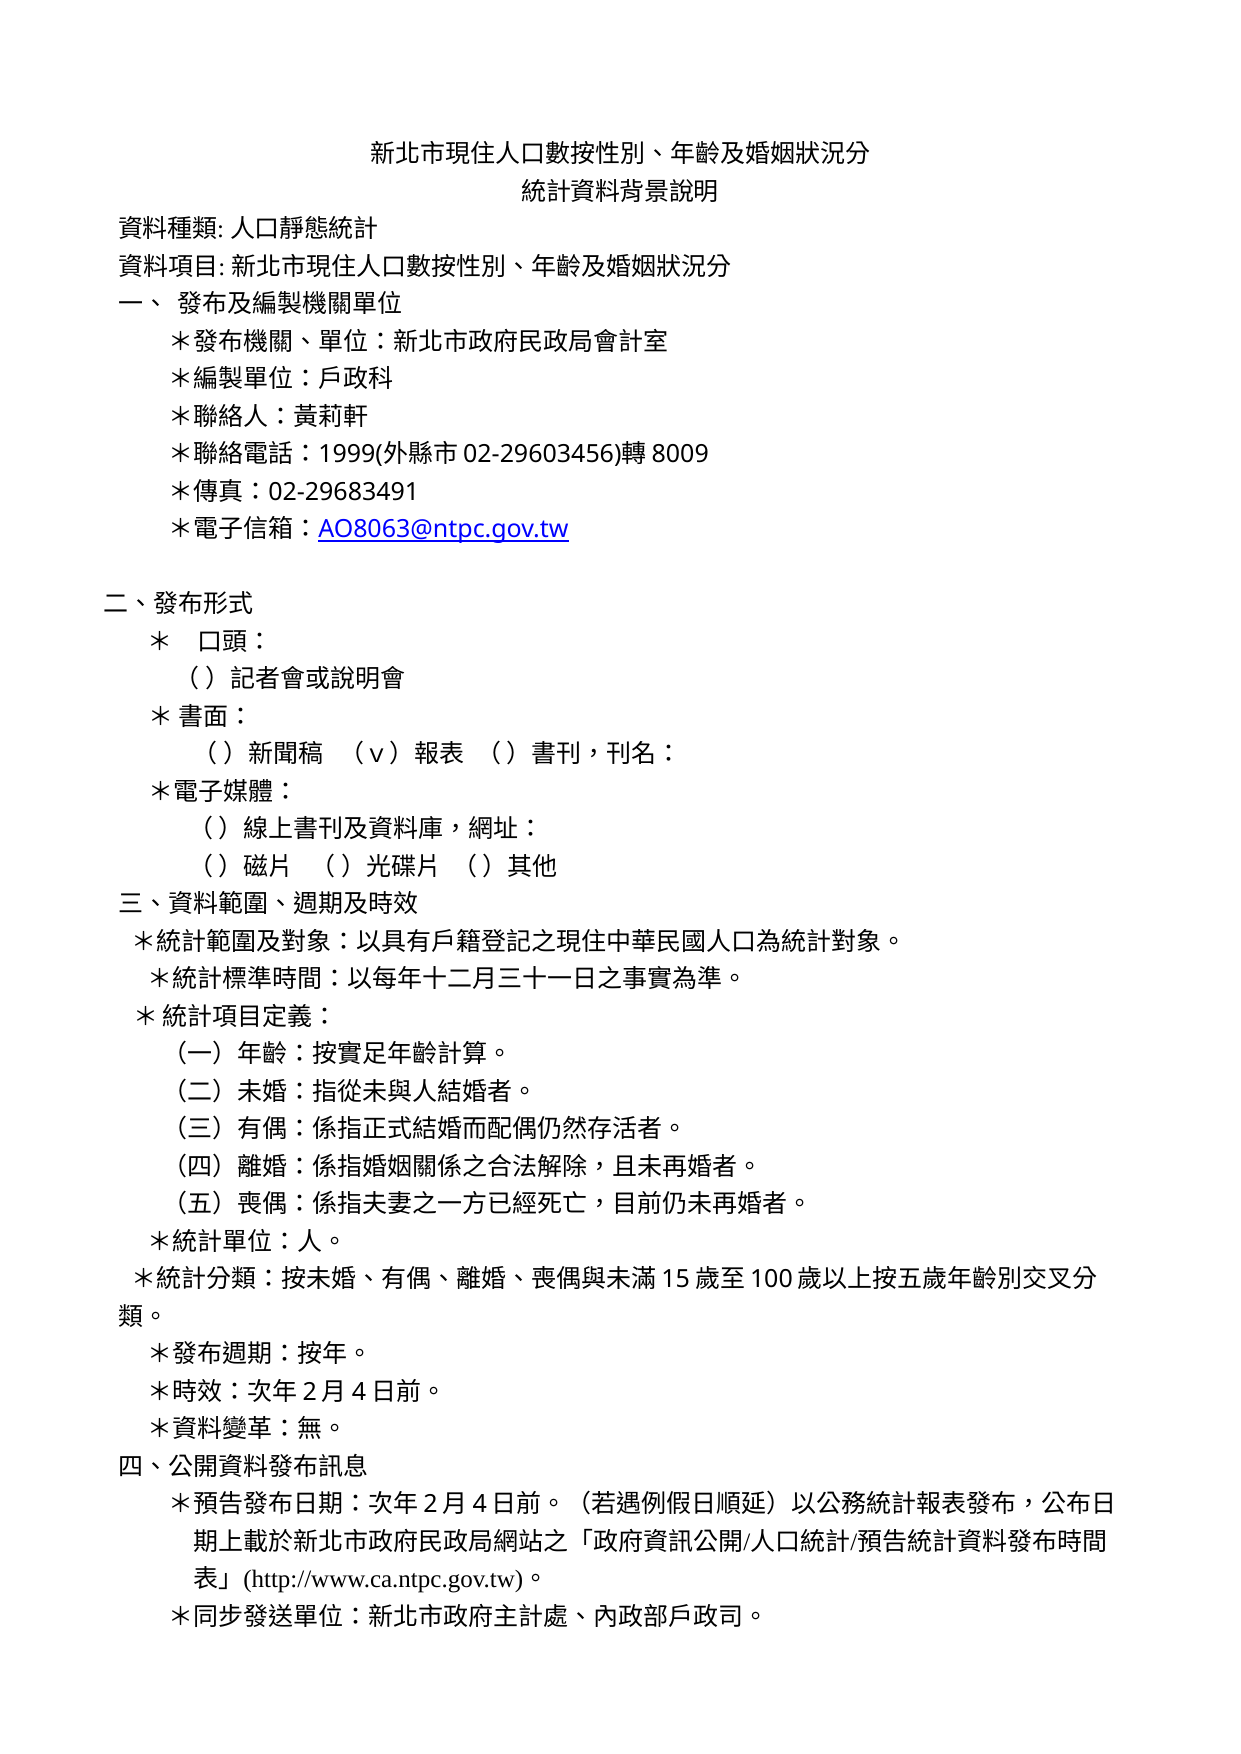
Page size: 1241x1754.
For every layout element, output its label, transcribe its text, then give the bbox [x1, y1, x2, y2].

text （ ）磁片 （ ）光碟片 （ ）其他 [188, 839, 1156, 877]
text 統計資料背景說明 [118, 164, 1122, 202]
list 統計項目定義： [133, 989, 1122, 1027]
text ＊聯絡電話：1999(外縣市02-29603456)轉8009 [118, 427, 1122, 464]
text ＊統計標準時間：以每年十二月三十一日之事實為準。 [147, 952, 1122, 989]
text ＊傳真：02-29683491 [118, 464, 1122, 502]
text ＊時效：次年2月4日前。 [118, 1364, 1122, 1402]
text ＊電子信箱：AO8063@ntpc.gov.tw [118, 502, 1122, 539]
text ＊編製單位：戶政科 [168, 352, 1122, 389]
text ＊電子媒體： [149, 764, 1122, 802]
text 四、公開資料發布訊息 [118, 1439, 1122, 1477]
text （二）未婚：指從未與人結婚者。 [162, 1064, 1122, 1102]
text ＊發布機關、單位：新北市政府民政局會計室 [168, 314, 1122, 352]
list 口頭： [148, 614, 1122, 652]
text ＊統計分類：按未婚、有偶、離婚、喪偶與未滿15歲至100歲以上按五歲年齡別交叉分類。 [118, 1252, 1122, 1327]
text （四）離婚：係指婚姻關係之合法解除，且未再婚者。 [162, 1139, 1122, 1177]
text ＊預告發布日期：次年2月4日前。（若遇例假日順延）以公務統計報表發布，公布日期上載於新北市政府民政局網站之「政府資訊公開/人口統計/預告統計資料發布時間表」(http://www.ca.ntpc.gov.tw)。 [168, 1477, 1122, 1589]
list 書面： [149, 689, 1122, 727]
text 資料種類: 人口靜態統計 [118, 202, 1122, 239]
text （一）年齡：按實足年齡計算。 [162, 1027, 1122, 1064]
text 新北市現住人口數按性別、年齡及婚姻狀況分 [118, 127, 1122, 164]
text ＊聯絡人：黃莉軒 [118, 389, 1122, 427]
text （三）有偶：係指正式結婚而配偶仍然存活者。 [162, 1102, 1122, 1139]
text ＊統計單位：人。 [118, 1214, 1122, 1252]
text ＊同步發送單位：新北市政府主計處、內政部戶政司。 [168, 1589, 1122, 1627]
text 資料項目: 新北市現住人口數按性別、年齡及婚姻狀況分 [118, 239, 1122, 277]
text （ ）線上書刊及資料庫，網址： [188, 802, 1156, 839]
text 二、發布形式 [88, 577, 1122, 614]
text （ ）新聞稿 （ｖ）報表 （ ）書刊，刊名： [149, 727, 1122, 764]
text （ ）記者會或說明會 [118, 652, 1122, 689]
list 發布及編製機關單位 [118, 277, 1122, 314]
text ＊發布週期：按年。 [118, 1327, 1122, 1364]
text （五）喪偶：係指夫妻之一方已經死亡，目前仍未再婚者。 [162, 1177, 1122, 1214]
text ＊資料變革：無。 [118, 1402, 1122, 1439]
text ＊統計範圍及對象：以具有戶籍登記之現住中華民國人口為統計對象。 [118, 914, 1122, 952]
text 三、資料範圍、週期及時效 [118, 877, 1122, 914]
